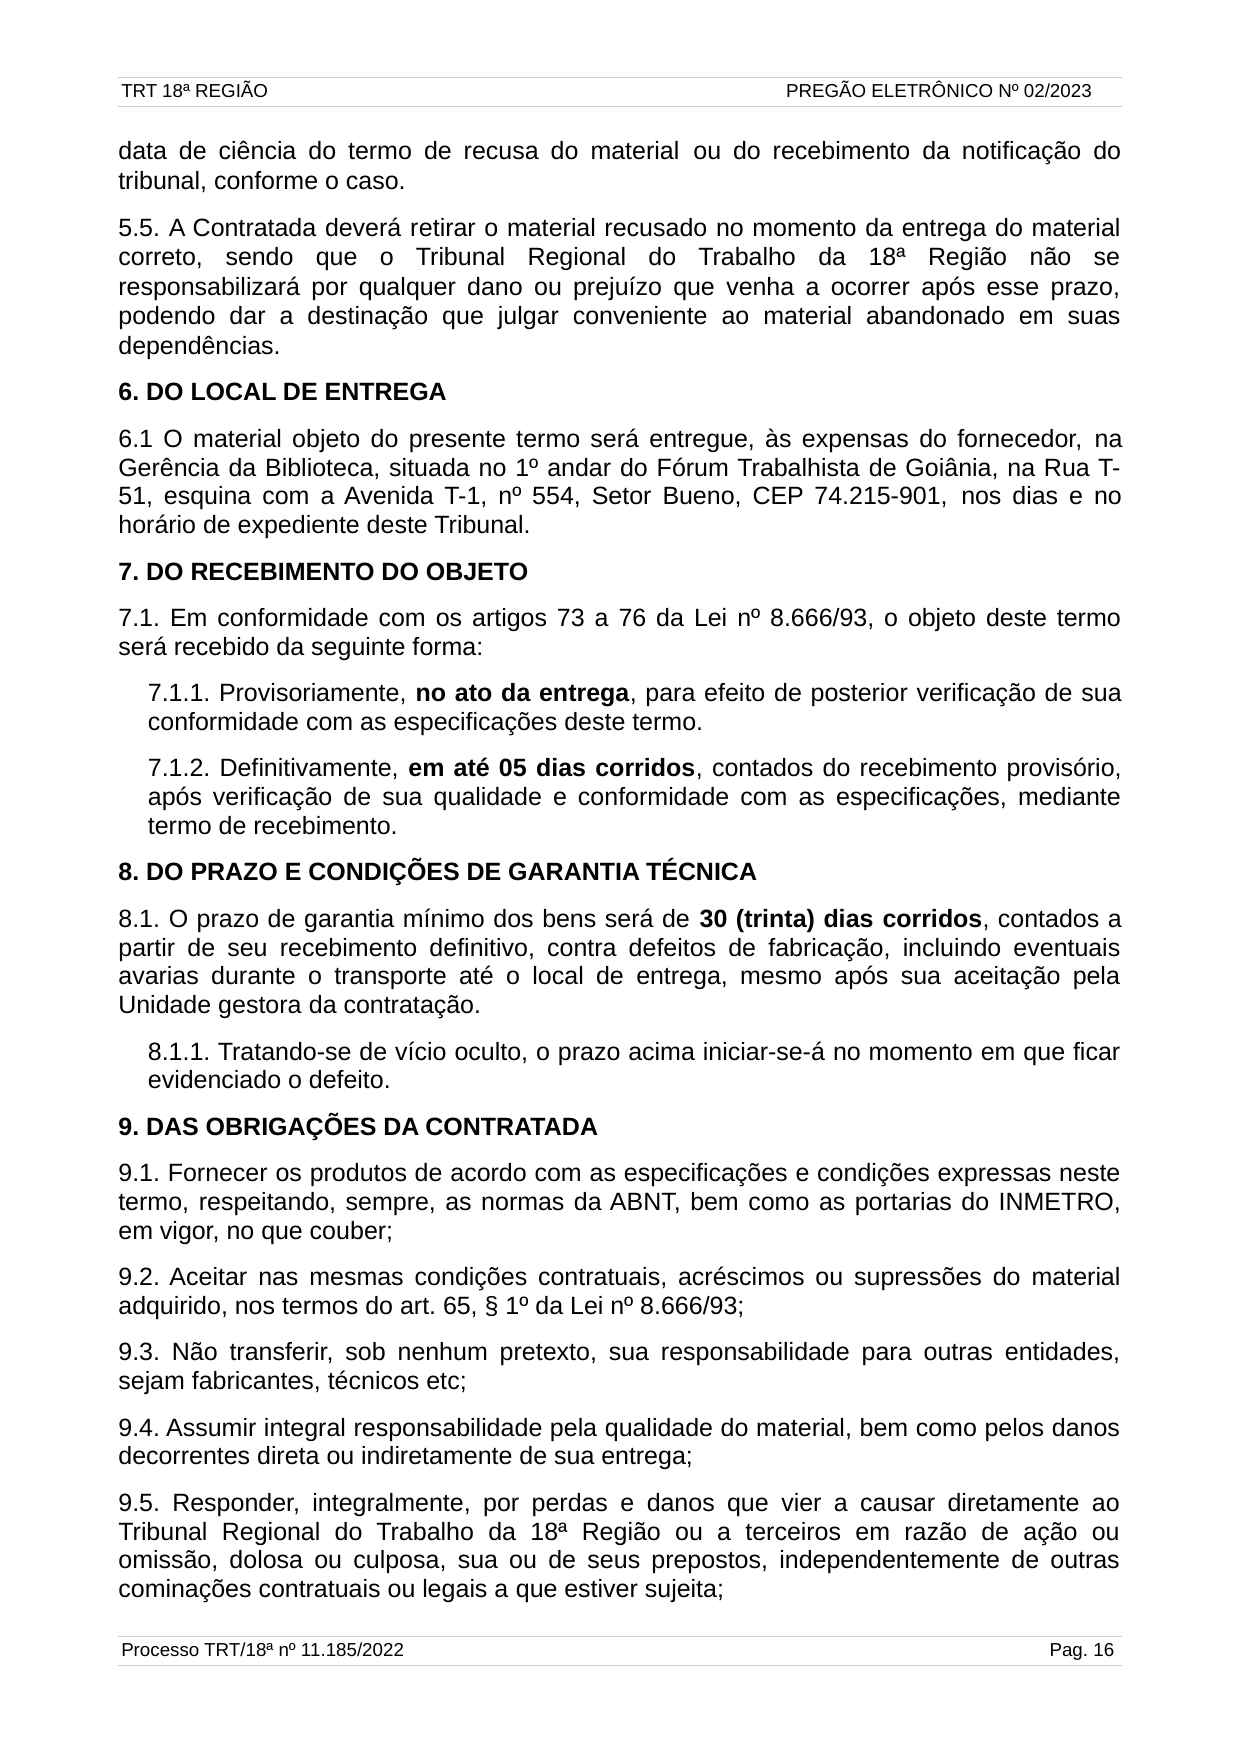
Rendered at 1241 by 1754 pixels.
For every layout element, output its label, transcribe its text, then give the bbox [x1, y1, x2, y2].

text 7.1.2. Definitivamente, em até 05 dias corridos, contados do recebimento provisório, após verificação de sua qualidade e conformidade com as especificações, mediante termo de recebimento. [148, 753, 1122, 839]
text 8.1.1. Tratando-se de vício oculto, o prazo acima iniciar-se-á no momento em que ficar evidenciado o defeito. [148, 1036, 1122, 1094]
text 9.5. Responder, integralmente, por perdas e danos que vier a causar diretamente ao Tribunal Regional do Trabalho da 18ª Região ou a terceiros em razão de ação ou omissão, dolosa ou culposa, sua ou de seus prepostos, independentemente de outras cominações contratuais ou legais a que estiver sujeita; [118, 1488, 1122, 1603]
text 9.4. Assumir integral responsabilidade pela qualidade do material, bem como pelos danos decorrentes direta ou indiretamente de sua entrega; [118, 1412, 1122, 1470]
text 7.1.1. Provisoriamente, no ato da entrega, para efeito de posterior verificação de sua conformidade com as especificações deste termo. [148, 678, 1122, 736]
text 9.3. Não transferir, sob nenhum pretexto, sua responsabilidade para outras entidades, sejam fabricantes, técnicos etc; [118, 1337, 1122, 1395]
text 6.1 O material objeto do presente termo será entregue, às expensas do fornecedor, na Gerência da Biblioteca, situada no 1º andar do Fórum Trabalhista de Goiânia, na Rua T-51, esquina com a Avenida T-1, nº 554, Setor Bueno, CEP 74.215-901, nos dias e no horário de expediente deste Tribunal. [118, 424, 1122, 539]
text 7. DO RECEBIMENTO DO OBJETO [118, 556, 1122, 585]
text 8. DO PRAZO E CONDIÇÕES DE GARANTIA TÉCNICA [118, 857, 1122, 886]
text 6. DO LOCAL DE ENTREGA [118, 377, 1122, 406]
text 8.1. O prazo de garantia mínimo dos bens será de 30 (trinta) dias corridos, contados a partir de seu recebimento definitivo, contra defeitos de fabricação, incluindo eventuais avarias durante o transporte até o local de entrega, mesmo após sua aceitação pela Unidade gestora da contratação. [118, 904, 1122, 1019]
text 9. DAS OBRIGAÇÕES DA CONTRATADA [118, 1112, 1122, 1140]
text 9.1. Fornecer os produtos de acordo com as especificações e condições expressas neste termo, respeitando, sempre, as normas da ABNT, bem como as portarias do INMETRO, em vigor, no que couber; [118, 1158, 1122, 1244]
text data de ciência do termo de recusa do material ou do recebimento da notificação do tribunal, conforme o caso. [118, 136, 1122, 194]
text 5.5. A Contratada deverá retirar o material recusado no momento da entrega do material correto, sendo que o Tribunal Regional do Trabalho da 18ª Região não se responsabilizará por qualquer dano ou prejuízo que venha a ocorrer após esse prazo, podendo dar a destinação que julgar conveniente ao material abandonado em suas dependências. [118, 212, 1122, 359]
text 9.2. Aceitar nas mesmas condições contratuais, acréscimos ou supressões do material adquirido, nos termos do art. 65, § 1º da Lei nº 8.666/93; [118, 1262, 1122, 1319]
text 7.1. Em conformidade com os artigos 73 a 76 da Lei nº 8.666/93, o objeto deste termo será recebido da seguinte forma: [118, 603, 1122, 660]
